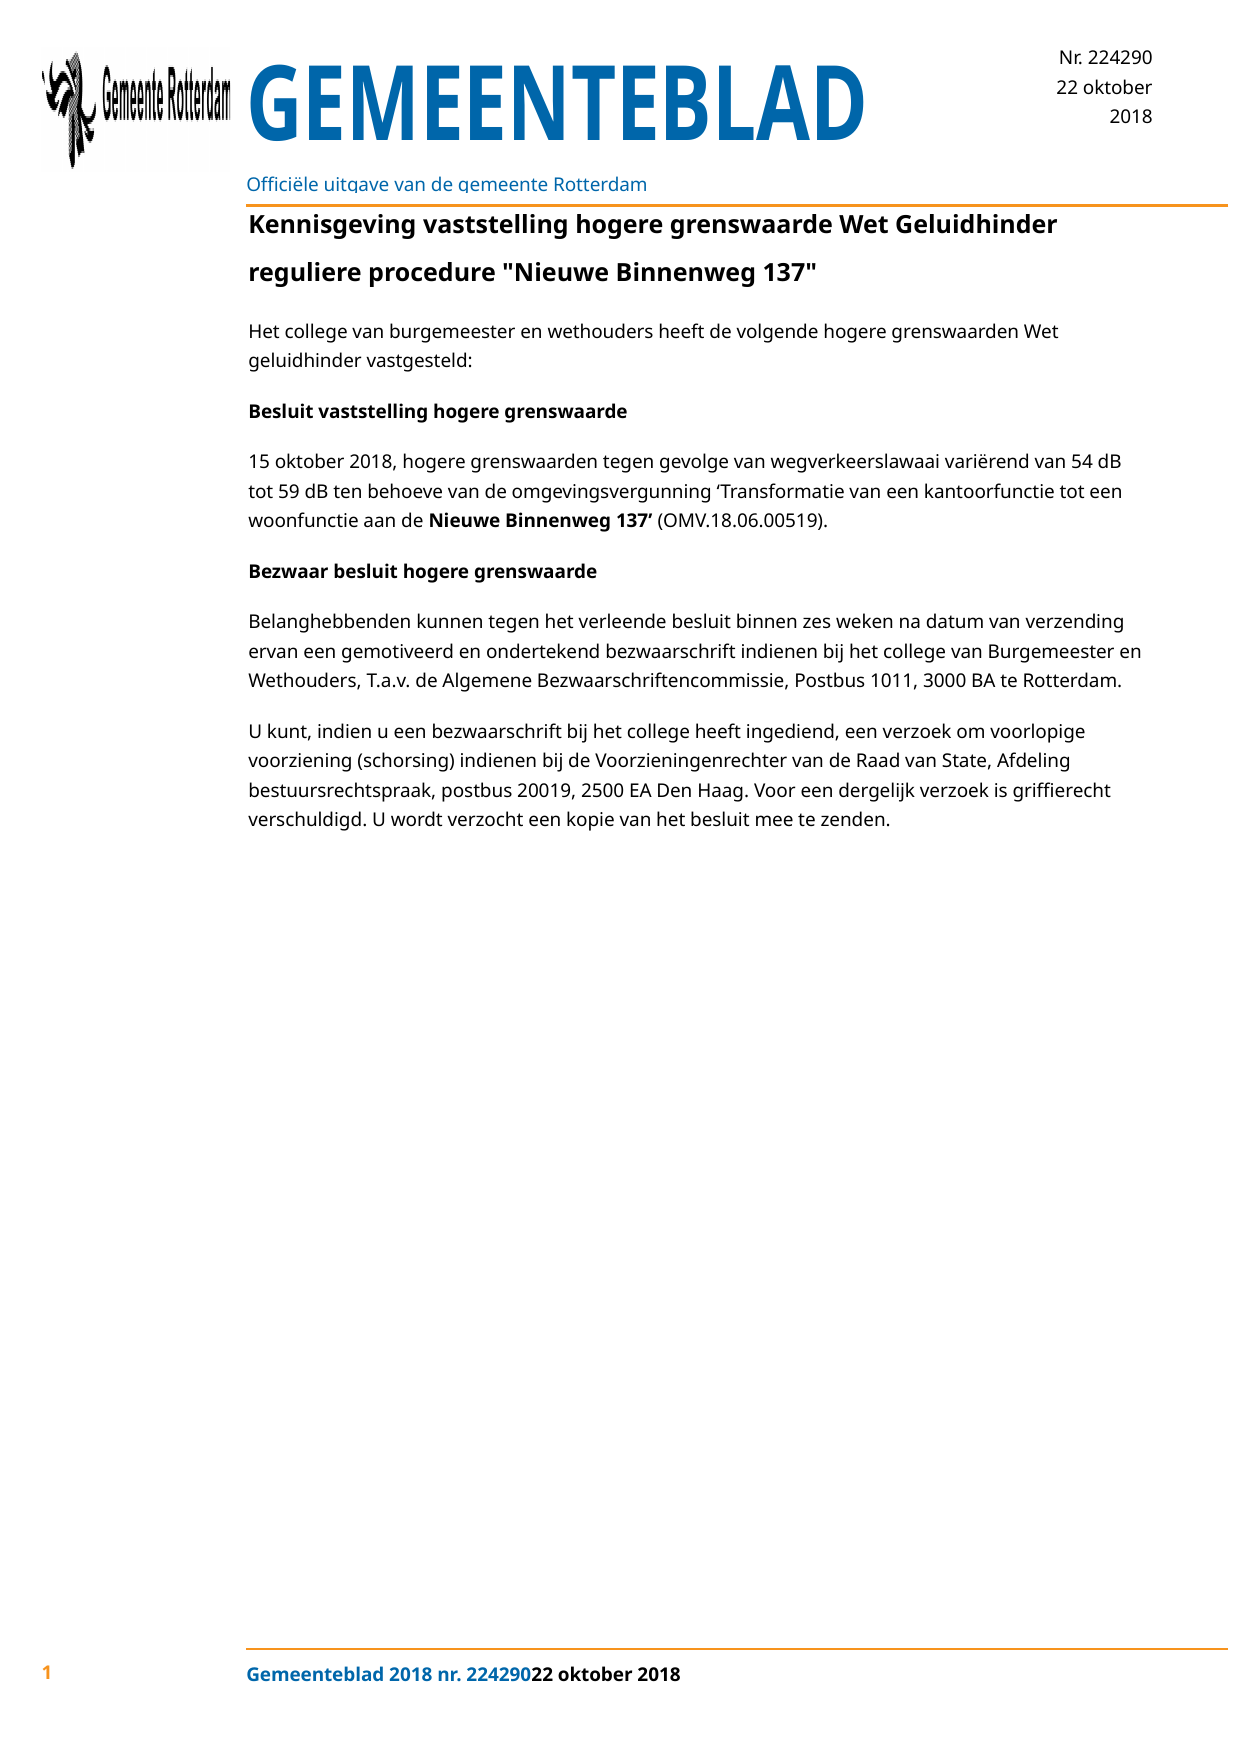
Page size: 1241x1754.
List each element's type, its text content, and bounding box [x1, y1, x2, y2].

text Kennisgeving vaststelling hogere grenswaarde Wet Geluidhinder reguliere procedure "Nieuwe Binnenweg 137" [248, 207, 1152, 288]
text Bezwaar besluit hogere grenswaarde [248, 558, 1152, 584]
picture [41, 47, 231, 172]
text Het college van burgemeester en wethouders heeft de volgende hogere grenswaarden Wet geluidhinder vastgesteld: [248, 318, 1152, 373]
text Besluit vaststelling hogere grenswaarde [248, 398, 1152, 424]
text Belanghebbenden kunnen tegen het verleende besluit binnen zes weken na datum van verzending ervan een gemotiveerd en ondertekend bezwaarschrift indienen bij het college van Burgemeester en Wethouders, T.a.v. de Algemene Bezwaarschriftencommissie, Postbus 1011, 3000 BA te Rotterdam. [248, 608, 1152, 693]
text 15 oktober 2018, hogere grenswaarden tegen gevolge van wegverkeerslawaai variërend van 54 dB tot 59 dB ten behoeve van de omgevingsvergunning ‘Transformatie van een kantoorfunctie tot een woonfunctie aan de Nieuwe Binnenweg 137’ (OMV.18.06.00519). [248, 448, 1152, 533]
text U kunt, indien u een bezwaarschrift bij het college heeft ingediend, een verzoek om voorlopige voorziening (schorsing) indienen bij de Voorzieningenrechter van de Raad van State, Afdeling bestuurs­recht­spraak, postbus 200­19, 2500 EA Den Haag. Voor een dergelijk verzoek is griffierecht verschuldigd. U wordt verzocht een kopie van het besluit mee te zenden. [248, 718, 1152, 832]
